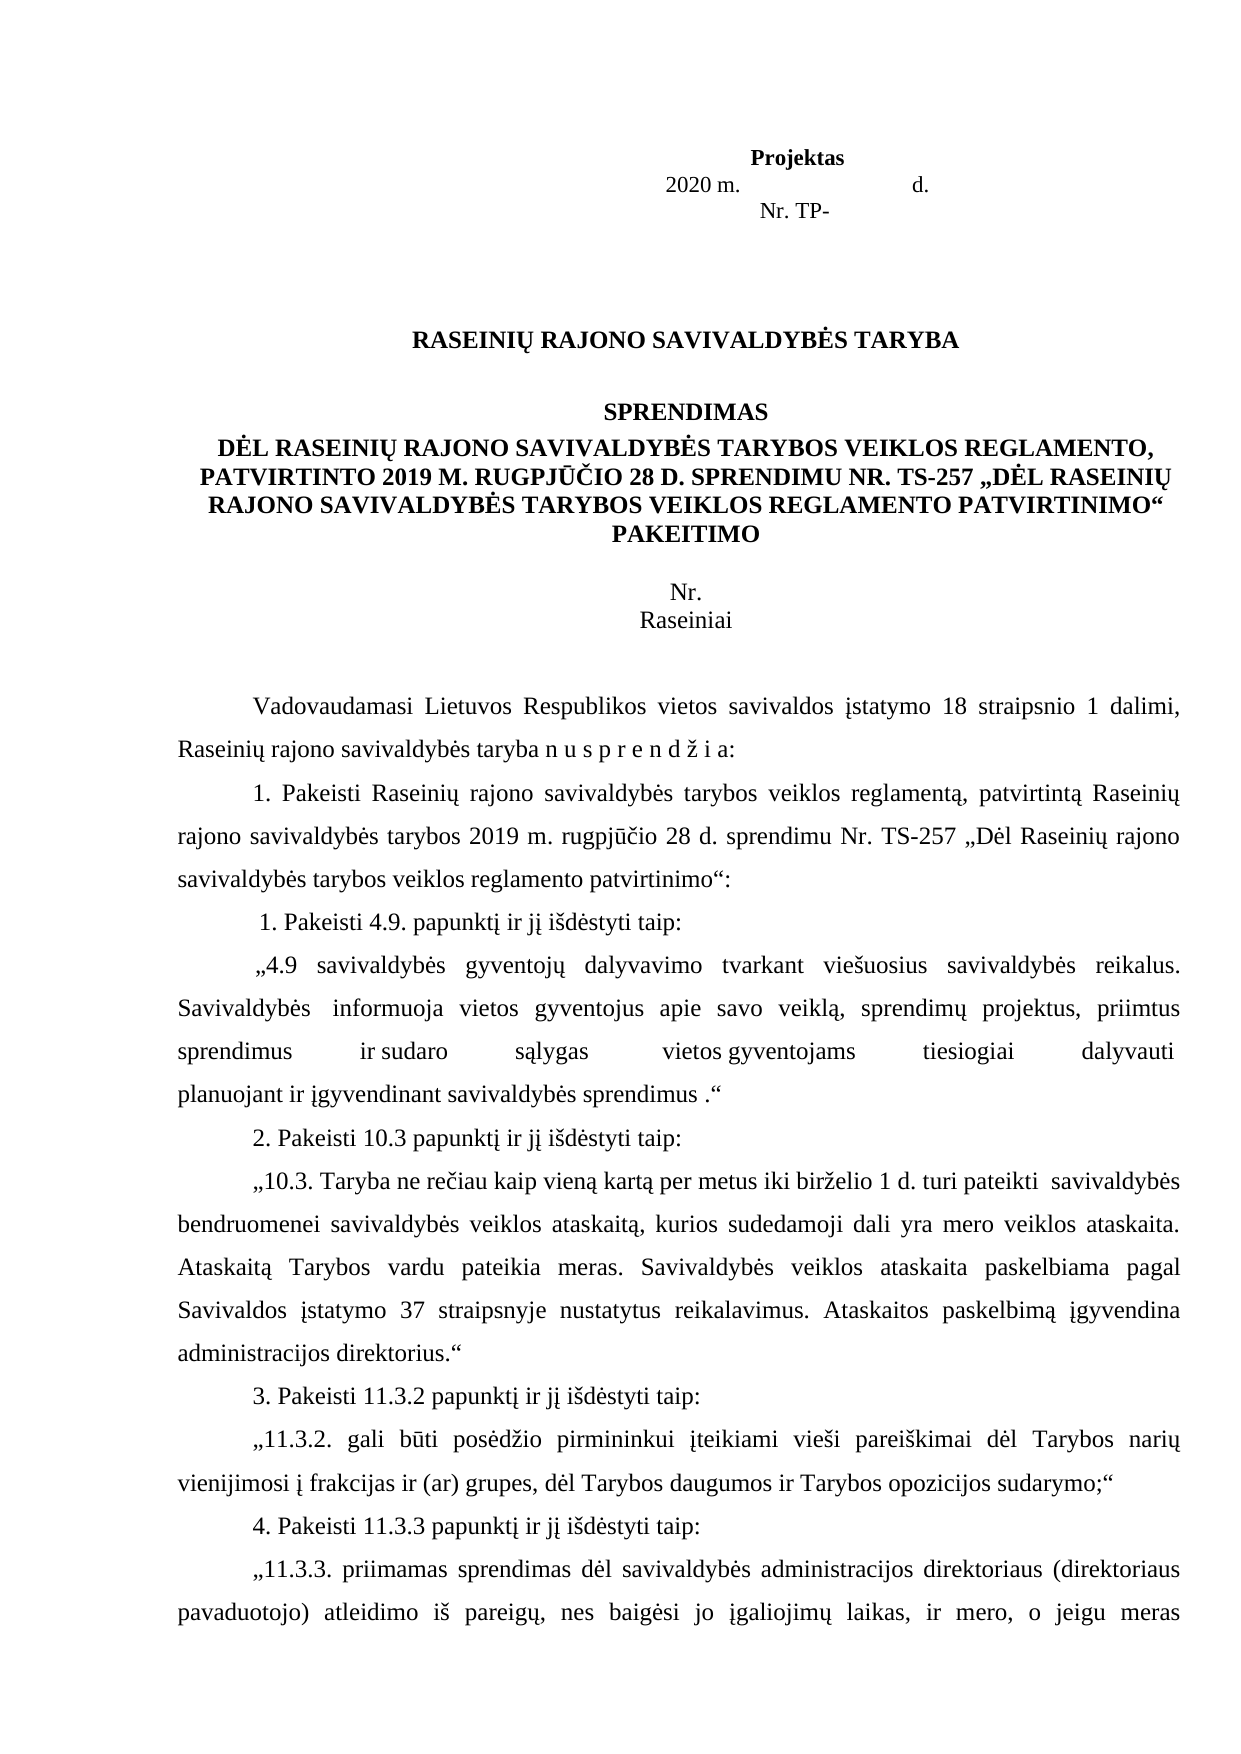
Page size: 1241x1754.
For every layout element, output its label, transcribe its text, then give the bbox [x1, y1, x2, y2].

text 2020 m. d. [177, 171, 1181, 197]
text 3. Pakeisti 11.3.2 papunktį ir jį išdėstyti taip: [177, 1381, 1181, 1410]
text „4.9 savivaldybės gyventojų dalyvavimo tvarkant viešuosius savivaldybės reikalus. Savivaldybės informuoja vietos gyventojus apie savo veiklą, sprendimų projektus, priimtus sprendimus ir sudaro sąlygas vietos gyventojams tiesiogiai dalyvauti planuojant ir įgyvendinant savivaldybės sprendimus .“ [177, 950, 1181, 1108]
table_cell RASEINIŲ RAJONO SAVIVALDYBĖS TARYBA [177, 325, 1194, 397]
table_cell SPRENDIMAS [177, 398, 1194, 433]
text Nr. TP- [177, 197, 1181, 223]
text Vadovaudamasi Lietuvos Respublikos vietos savivaldos įstatymo 18 straipsnio 1 dalimi, Raseinių rajono savivaldybės taryba n u s p r e n d ž i a: [177, 691, 1181, 763]
text „10.3. Taryba ne rečiau kaip vieną kartą per metus iki birželio 1 d. turi pateikti savivaldybės bendruomenei savivaldybės veiklos ataskaitą, kurios sudedamoji dali yra mero veiklos ataskaita. Ataskaitą Tarybos vardu pateikia meras. Savivaldybės veiklos ataskaita paskelbiama pagal Savivaldos įstatymo 37 straipsnyje nustatytus reikalavimus. Ataskaitos paskelbimą įgyvendina administracijos direktorius.“ [177, 1166, 1181, 1367]
text 4. Pakeisti 11.3.3 papunktį ir jį išdėstyti taip: [177, 1511, 1181, 1539]
text Projektas [177, 144, 1181, 171]
text 1. Pakeisti Raseinių rajono savivaldybės tarybos veiklos reglamentą, patvirtintą Raseinių rajono savivaldybės tarybos 2019 m. rugpjūčio 28 d. sprendimu Nr. TS-257 „Dėl Raseinių rajono savivaldybės tarybos veiklos reglamento patvirtinimo“: [177, 778, 1181, 893]
text 1. Pakeisti 4.9. papunktį ir jį išdėstyti taip: [252, 907, 1181, 936]
text „11.3.3. priimamas sprendimas dėl savivaldybės administracijos direktoriaus (direktoriaus pavaduotojo) atleidimo iš pareigų, nes baigėsi jo įgaliojimų laikas, ir mero, o jeigu meras [177, 1554, 1181, 1626]
table_cell DĖL RASEINIŲ RAJONO SAVIVALDYBĖS TARYBOS veiklos REGLAMENTO, patvirtinto 2019 m. rugpjūčio 28 d. sprendimu nr. Ts-257 „dėl raseinių rajono savivaldybės tarybos veiklos reglamento patvirtinimo“ PAKEITIMO [177, 433, 1194, 548]
table_header [177, 252, 1194, 325]
table_cell Nr. Raseiniai [177, 548, 1194, 648]
text „11.3.2. gali būti posėdžio pirmininkui įteikiami vieši pareiškimai dėl Tarybos narių vienijimosi į frakcijas ir (ar) grupes, dėl Tarybos daugumos ir Tarybos opozicijos sudarymo;“ [177, 1424, 1181, 1496]
text 2. Pakeisti 10.3 papunktį ir jį išdėstyti taip: [252, 1123, 1181, 1151]
